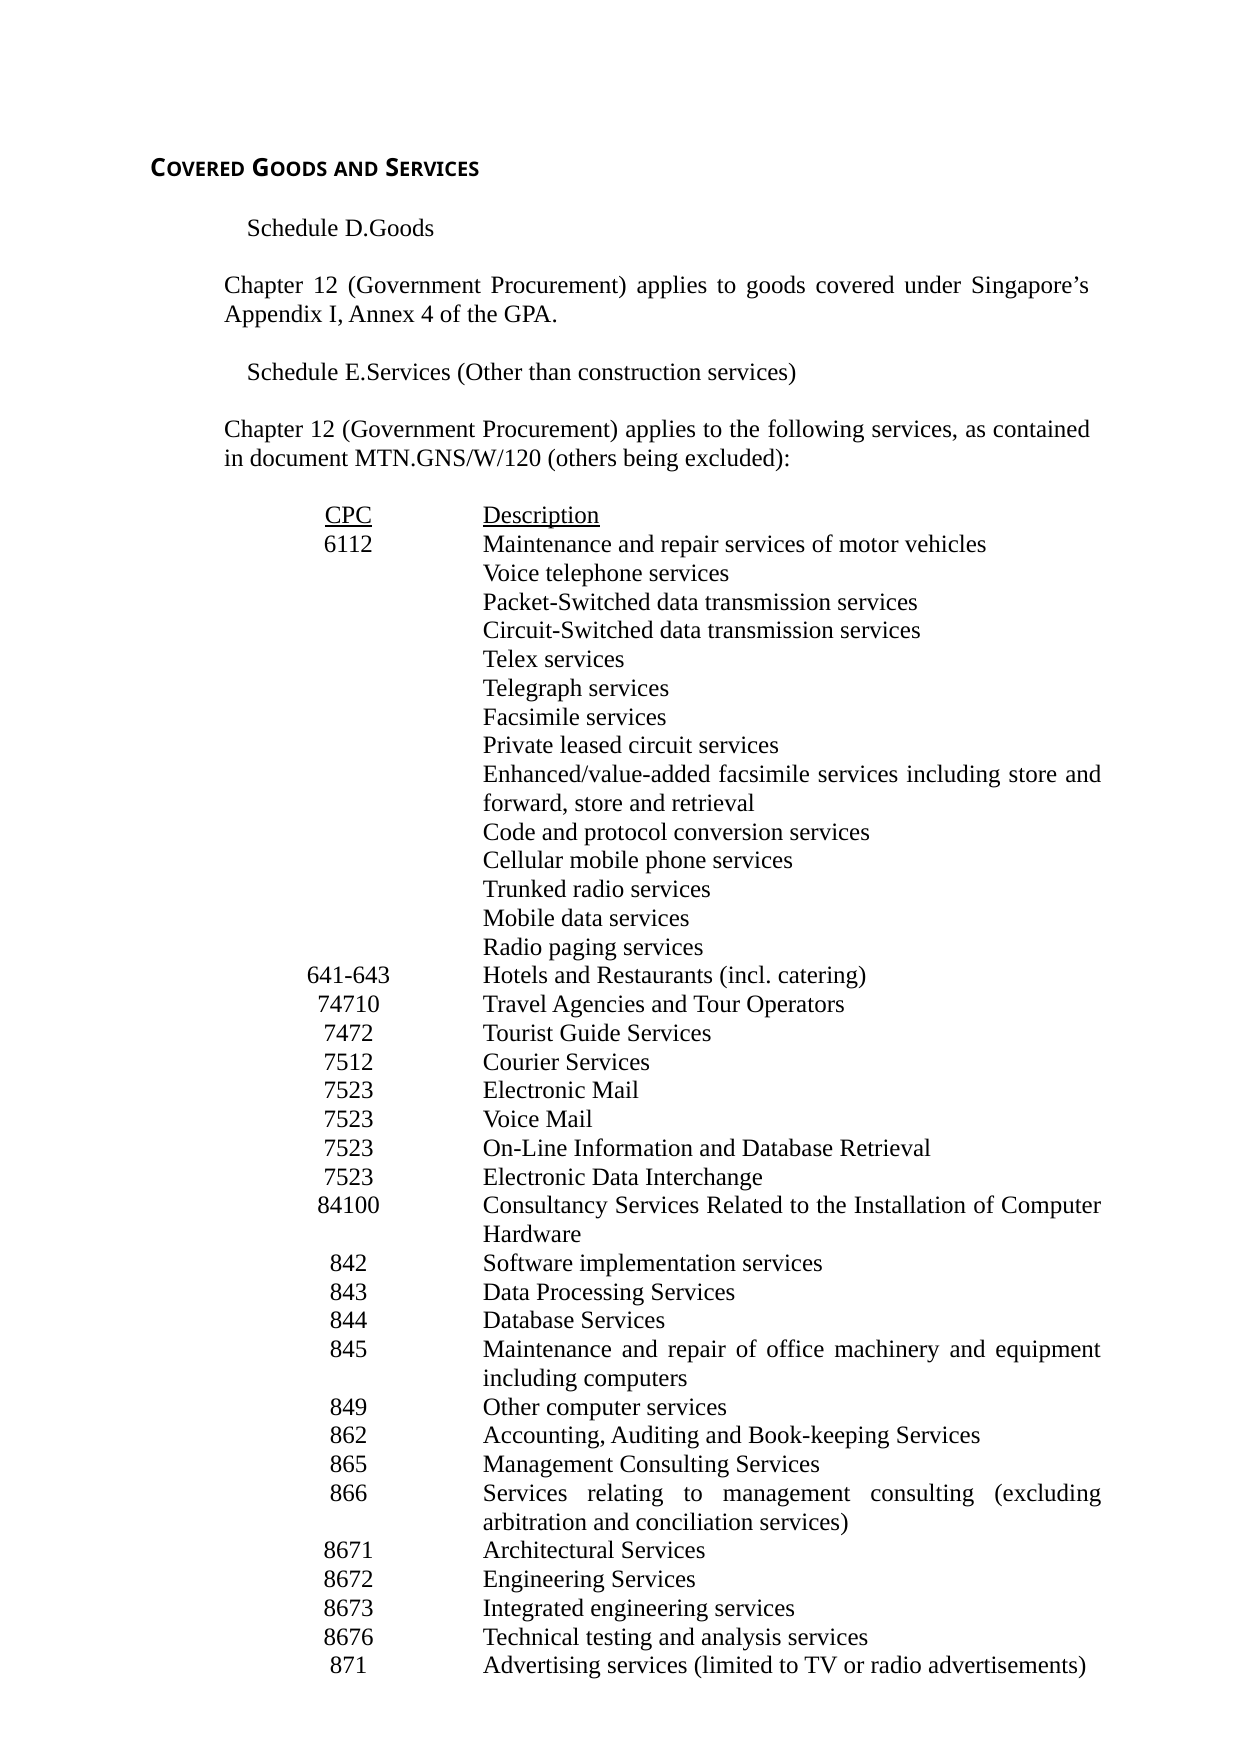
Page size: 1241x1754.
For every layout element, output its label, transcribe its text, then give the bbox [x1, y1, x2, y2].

table_cell Integrated engineering services [471, 1593, 1113, 1622]
text Chapter 12 (Government Procurement) applies to goods covered under Singapore’s Appendix I, Annex 4 of the GPA. [224, 270, 1090, 328]
table_cell Trunked radio services [471, 874, 1113, 903]
table_cell Facsimile services [471, 702, 1113, 730]
table_cell 8673 [225, 1593, 471, 1622]
table_cell [225, 845, 471, 874]
table_cell Telex services [471, 644, 1113, 673]
text Covered Goods and Services [150, 150, 1090, 184]
table_header Description [471, 500, 1113, 529]
table_cell Maintenance and repair of office machinery and equipment including computers [471, 1334, 1113, 1392]
table_cell Private leased circuit services [471, 730, 1113, 759]
table_cell [225, 759, 471, 817]
list Goods [247, 213, 1090, 242]
table_cell Packet-Switched data transmission services [471, 587, 1113, 615]
table_cell 641-643 74710 7472 7512 7523 7523 7523 7523 84100 [225, 932, 471, 1248]
table_header CPC [225, 500, 471, 529]
text Chapter 12 (Government Procurement) applies to the following services, as contained in document MTN.GNS/W/120 (others being excluded): [224, 414, 1090, 472]
table_cell [225, 702, 471, 730]
table_cell Radio paging services Hotels and Restaurants (incl. catering) Travel Agencies and Tour Operators Tourist Guide Services Courier Services Electronic Mail Voice Mail On-Line Information and Database Retrieval Electronic Data Interchange Consultancy Services Related to the Installation of Computer Hardware [471, 932, 1113, 1248]
table_cell 842 843 844 [225, 1248, 471, 1334]
table_cell [225, 587, 471, 615]
table_cell [225, 730, 471, 759]
table_cell [225, 874, 471, 903]
table_cell Enhanced/value-added facsimile services including store and forward, store and retrieval [471, 759, 1113, 817]
table_cell 6112 [225, 529, 471, 558]
table_cell [225, 903, 471, 932]
table_cell Maintenance and repair services of motor vehicles [471, 529, 1113, 558]
list Services (Other than construction services) [247, 357, 1090, 385]
table_cell 8676 [225, 1622, 471, 1650]
table_cell [225, 817, 471, 845]
table_cell Circuit-Switched data transmission services [471, 615, 1113, 644]
table_cell Code and protocol conversion services [471, 817, 1113, 845]
table_cell 871 [225, 1650, 471, 1679]
table_cell 849 862 865 [225, 1392, 471, 1478]
table_cell Telegraph services [471, 673, 1113, 702]
table_cell [225, 615, 471, 644]
table_cell Other computer services Accounting, Auditing and Book-keeping Services Management Consulting Services [471, 1392, 1113, 1478]
table_cell 845 [225, 1334, 471, 1392]
table_cell [225, 673, 471, 702]
table_cell [225, 558, 471, 587]
table_cell 866 8671 8672 [225, 1478, 471, 1593]
table_cell Mobile data services [471, 903, 1113, 932]
table_cell Cellular mobile phone services [471, 845, 1113, 874]
table_cell Advertising services (limited to TV or radio advertisements) [471, 1650, 1113, 1679]
table_cell [225, 644, 471, 673]
table_cell Voice telephone services [471, 558, 1113, 587]
table_cell Services relating to management consulting (excluding arbitration and conciliation services) Architectural Services Engineering Services [471, 1478, 1113, 1593]
table_cell Technical testing and analysis services [471, 1622, 1113, 1650]
table_cell Software implementation services Data Processing Services Database Services [471, 1248, 1113, 1334]
